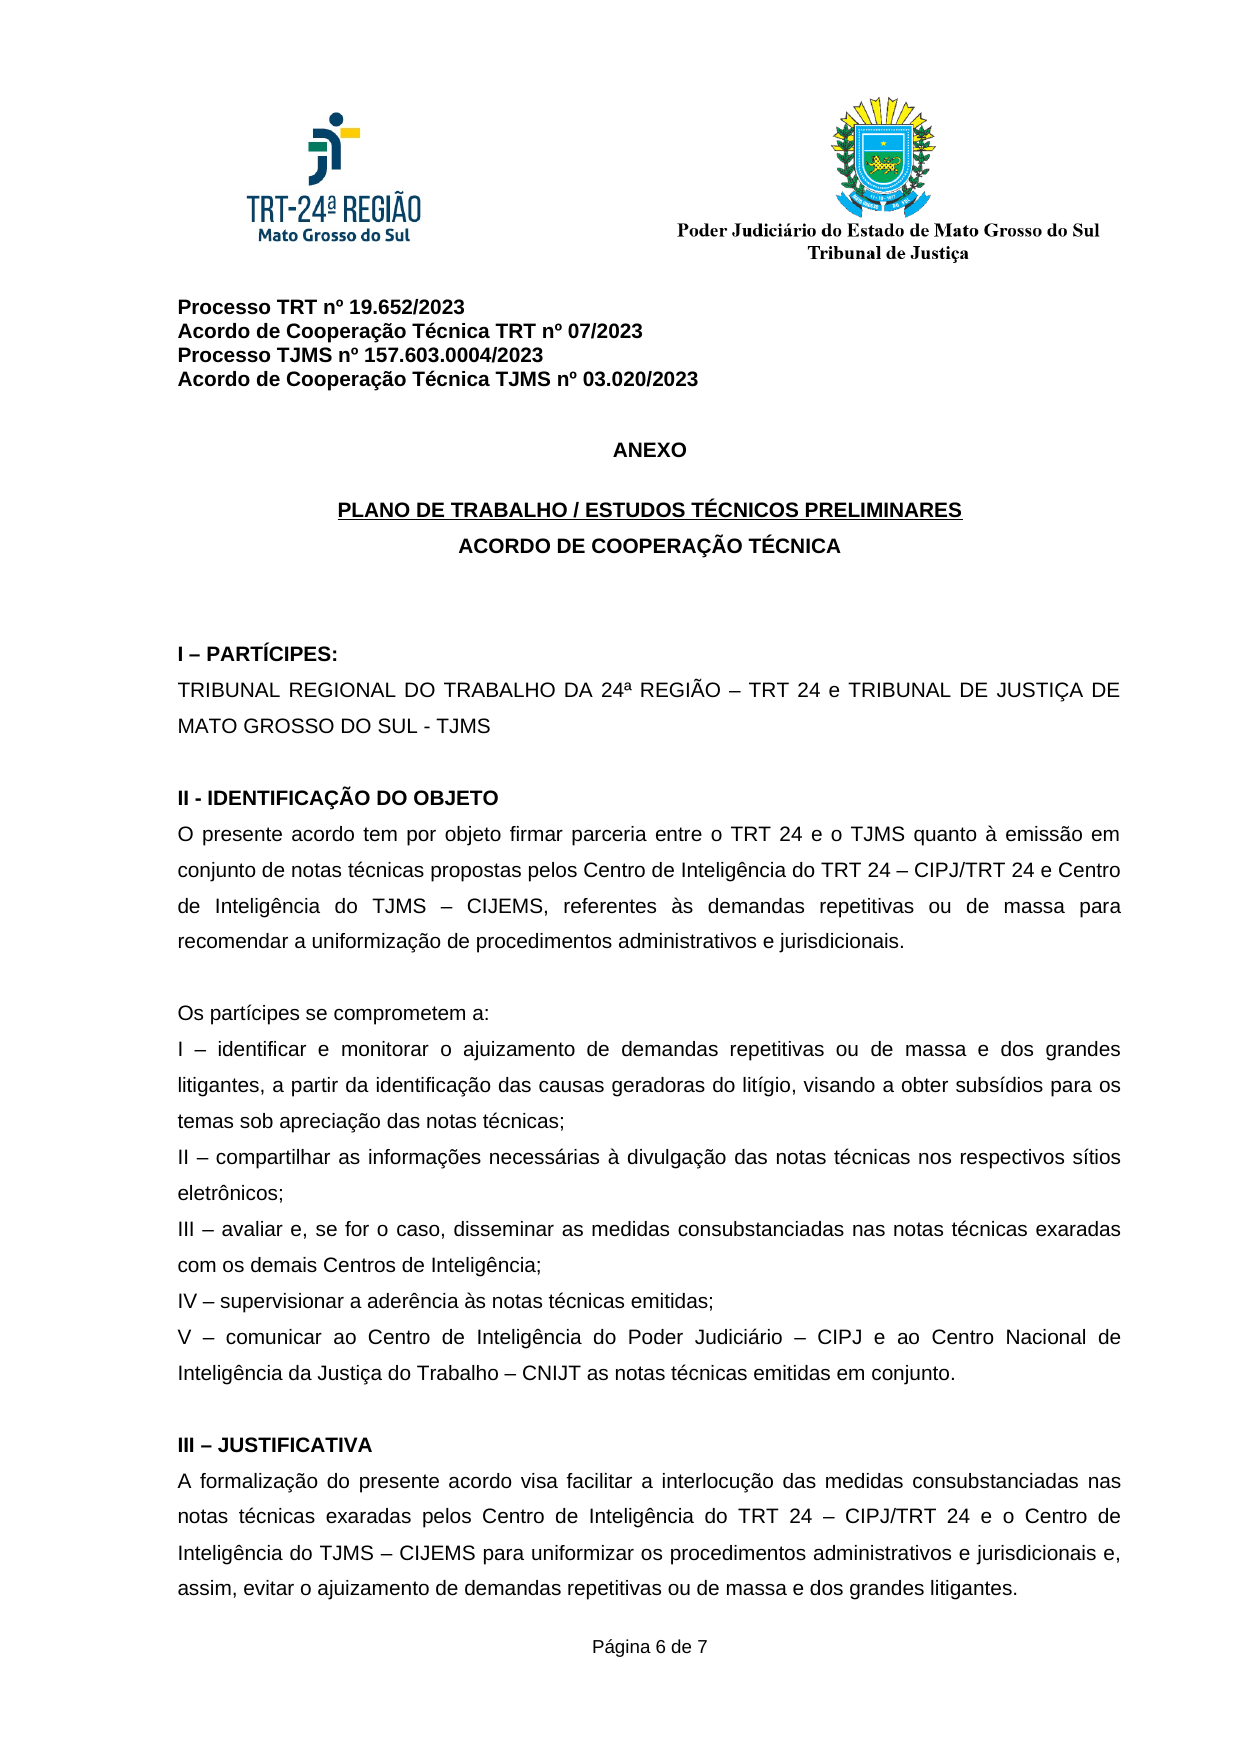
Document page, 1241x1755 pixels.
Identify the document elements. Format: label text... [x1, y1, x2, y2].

text ANEXO [177, 438, 1122, 462]
text PLANO DE TRABALHO / ESTUDOS TÉCNICOS PRELIMINARES [177, 498, 1122, 522]
text V – comunicar ao Centro de Inteligência do Poder Judiciário – CIPJ e ao Centro Nacional de Inteligência da Justiça do Trabalho – CNIJT as notas técnicas emitidas em conjunto. [177, 1325, 1122, 1384]
text III – avaliar e, se for o caso, disseminar as medidas consubstanciadas nas notas técnicas exaradas com os demais Centros de Inteligência; [177, 1217, 1122, 1277]
text I – identificar e monitorar o ajuizamento de demandas repetitivas ou de massa e dos grandes litigantes, a partir da identificação das causas geradoras do litígio, visando a obter subsídios para os temas sob apreciação das notas técnicas; [177, 1037, 1122, 1133]
text IV – supervisionar a aderência às notas técnicas emitidas; [177, 1289, 1122, 1313]
text Os partícipes se comprometem a: [177, 1001, 1122, 1025]
text II - IDENTIFICAÇÃO DO OBJETO [177, 786, 1122, 809]
text TRIBUNAL REGIONAL DO TRABALHO DA 24ª REGIÃO – TRT 24 e TRIBUNAL DE JUSTIÇA DE MATO GROSSO DO SUL - TJMS [177, 678, 1122, 738]
text I – PARTÍCIPES: [177, 642, 1122, 666]
text III – JUSTIFICATIVA [177, 1432, 1122, 1456]
text A formalização do presente acordo visa facilitar a interlocução das medidas consubstanciadas nas notas técnicas exaradas pelos Centro de Inteligência do TRT 24 – CIPJ/TRT 24 e o Centro de Inteligência do TJMS – CIJEMS para uniformizar os procedimentos administrativos e jurisdicionais e, assim, evitar o ajuizamento de demandas repetitivas ou de massa e dos grandes litigantes. [177, 1468, 1122, 1600]
text II – compartilhar as informações necessárias à divulgação das notas técnicas nos respectivos sítios eletrônicos; [177, 1145, 1122, 1205]
text O presente acordo tem por objeto firmar parceria entre o TRT 24 e o TJMS quanto à emissão em conjunto de notas técnicas propostas pelos Centro de Inteligência do TRT 24 – CIPJ/TRT 24 e Centro de Inteligência do TJMS – CIJEMS, referentes às demandas repetitivas ou de massa para recomendar a uniformização de procedimentos administrativos e jurisdicionais. [177, 822, 1122, 953]
text ACORDO DE COOPERAÇÃO TÉCNICA [177, 534, 1122, 558]
